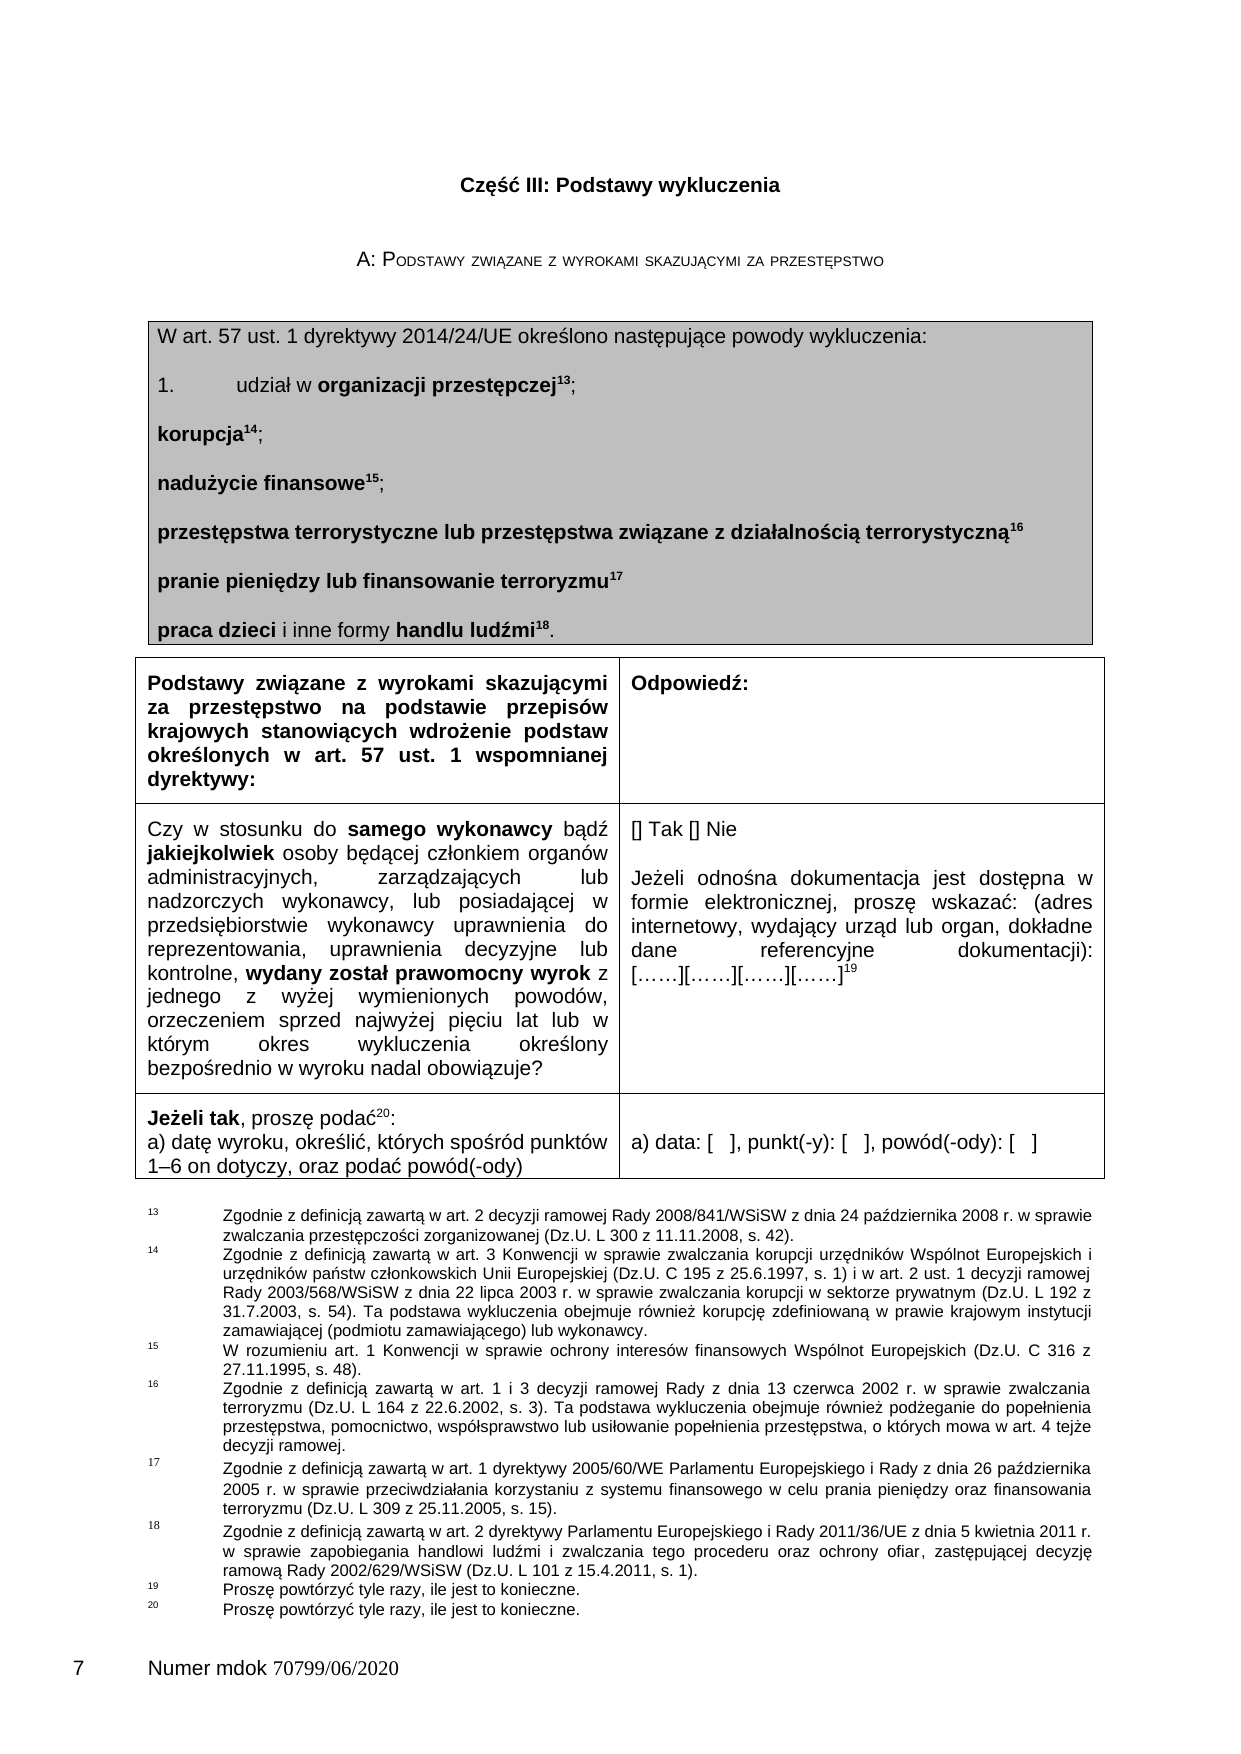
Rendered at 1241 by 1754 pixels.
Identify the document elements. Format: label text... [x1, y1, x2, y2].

text praca dzieci i inne formy handlu ludźmi. [149, 614, 1092, 644]
text W rozumieniu art. 1 Konwencji w sprawie ochrony interesów finansowych Wspólnot Europejskich (Dz.U. C 316 z 27.11.1995, s. 48). [148, 1340, 1093, 1379]
table_cell Jeżeli tak, proszę podać: a) datę wyroku, określić, których spośród punktów 1–6 on dotyczy, oraz podać powód(-ody) [136, 1094, 619, 1178]
text przestępstwa terrorystyczne lub przestępstwa związane z działalnością terrorystyczną [149, 517, 1092, 544]
text Zgodnie z definicją zawartą w art. 3 Konwencji w sprawie zwalczania korupcji urzędników Wspólnot Europejskich i urzędników państw członkowskich Unii Europejskiej (Dz.U. C 195 z 25.6.1997, s. 1) i w art. 2 ust. 1 decyzji ramowej Rady 2003/568/WSiSW z dnia 22 lipca 2003 r. w sprawie zwalczania korupcji w sektorze prywatnym (Dz.U. L 192 z 31.7.2003, s. 54). Ta podstawa wykluczenia obejmuje również korupcję zdefiniowaną w prawie krajowym instytucji zamawiającej (podmiotu zamawiającego) lub wykonawcy. [148, 1244, 1093, 1340]
text nadużycie finansowe; [149, 468, 1092, 495]
list udział w organizacji przestępczej; [149, 370, 1092, 397]
title Część III: Podstawy wykluczenia [148, 173, 1093, 197]
text pranie pieniędzy lub finansowanie terroryzmu [149, 566, 1092, 593]
table_cell a) data: [ ], punkt(-y): [ ], powód(-ody): [ ] [620, 1094, 1104, 1178]
text korupcja; [149, 419, 1092, 446]
title A: Podstawy związane z wyrokami skazującymi za przestępstwo [148, 247, 1093, 271]
table_header Podstawy związane z wyrokami skazującymi za przestępstwo na podstawie przepisów krajowych stanowiących wdrożenie podstaw określonych w art. 57 ust. 1 wspomnianej dyrektywy: [136, 658, 619, 803]
table_cell [] Tak [] Nie Jeżeli odnośna dokumentacja jest dostępna w formie elektronicznej, proszę wskazać: (adres internetowy, wydający urząd lub organ, dokładne dane referencyjne dokumentacji): [……][……][……][……] [620, 804, 1104, 1093]
table_cell Czy w stosunku do samego wykonawcy bądź jakiejkolwiek osoby będącej członkiem organów administracyjnych, zarządzających lub nadzorczych wykonawcy, lub posiadającej w przedsiębiorstwie wykonawcy uprawnienia do reprezentowania, uprawnienia decyzyjne lub kontrolne, wydany został prawomocny wyrok z jednego z wyżej wymienionych powodów, orzeczeniem sprzed najwyżej pięciu lat lub w którym okres wykluczenia określony bezpośrednio w wyroku nadal obowiązuje? [136, 804, 619, 1093]
text Zgodnie z definicją zawartą w art. 1 dyrektywy 2005/60/WE Parlamentu Europejskiego i Rady z dnia 26 października 2005 r. w sprawie przeciwdziałania korzystaniu z systemu finansowego w celu prania pieniędzy oraz finansowania terroryzmu (Dz.U. L 309 z 25.11.2005, s. 15). [148, 1455, 1093, 1518]
text Zgodnie z definicją zawartą w art. 1 i 3 decyzji ramowej Rady z dnia 13 czerwca 2002 r. w sprawie zwalczania terroryzmu (Dz.U. L 164 z 22.6.2002, s. 3). Ta podstawa wykluczenia obejmuje również podżeganie do popełnienia przestępstwa, pomocnictwo, współsprawstwo lub usiłowanie popełnienia przestępstwa, o których mowa w art. 4 tejże decyzji ramowej. [148, 1379, 1093, 1455]
text Zgodnie z definicją zawartą w art. 2 dyrektywy Parlamentu Europejskiego i Rady 2011/36/UE z dnia 5 kwietnia 2011 r. w sprawie zapobiegania handlowi ludźmi i zwalczania tego procederu oraz ochrony ofiar, zastępującej decyzję ramową Rady 2002/629/WSiSW (Dz.U. L 101 z 15.4.2011, s. 1). [148, 1518, 1093, 1580]
table_header Odpowiedź: [620, 658, 1104, 803]
text W art. 57 ust. 1 dyrektywy 2014/24/UE określono następujące powody wykluczenia: [149, 322, 1092, 348]
list Zgodnie z definicją zawartą w art. 2 decyzji ramowej Rady 2008/841/WSiSW z dnia 24 października 2008 r. w sprawie zwalczania przestępczości zorganizowanej (Dz.U. L 300 z 11.11.2008, s. 42). [148, 1206, 1093, 1244]
